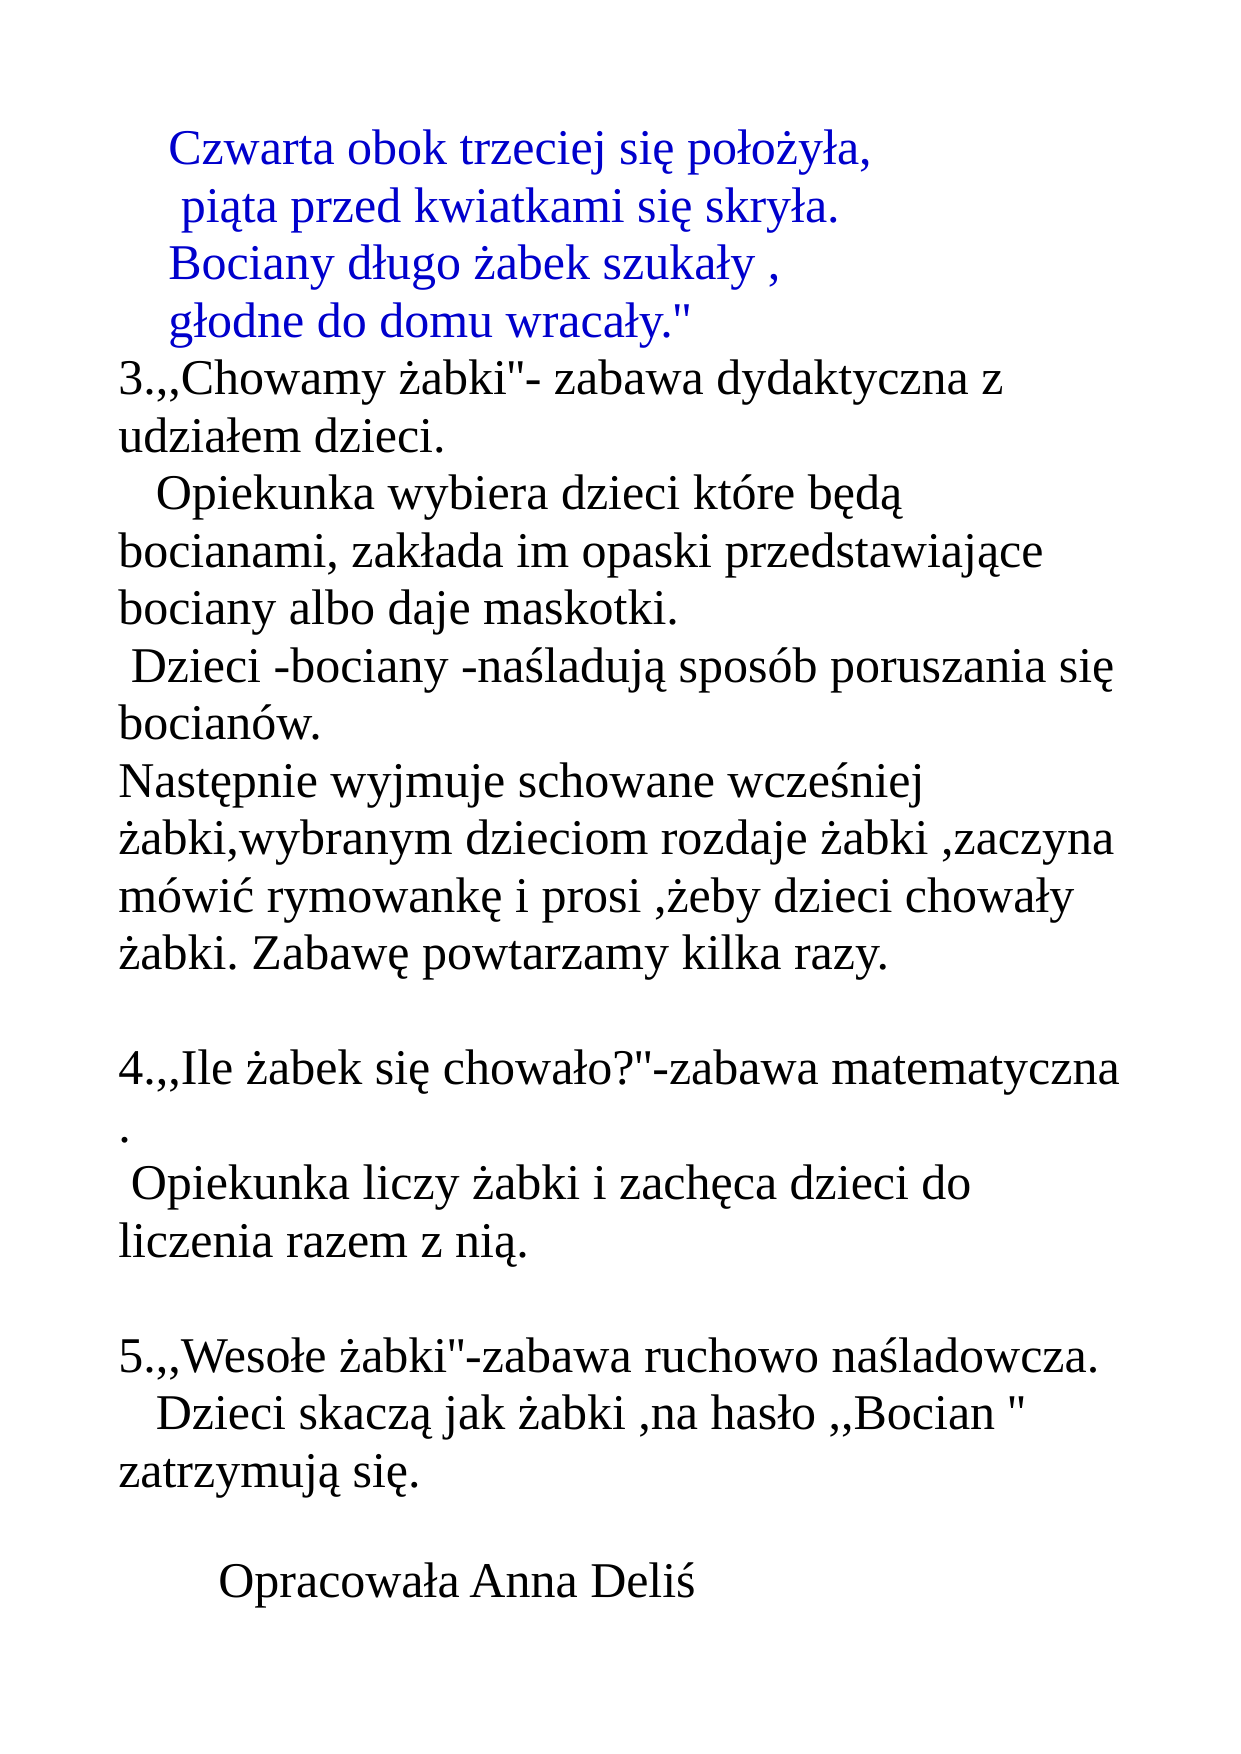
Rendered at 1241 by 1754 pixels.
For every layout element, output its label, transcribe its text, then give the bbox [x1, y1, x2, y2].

text 5.,,Wesołe żabki''-zabawa ruchowo naśladowcza. [118, 1326, 1122, 1383]
text bocianów. [118, 693, 1122, 751]
text Opiekunka liczy żabki i zachęca dzieci do liczenia razem z nią. [118, 1153, 1122, 1268]
text Opracowała Anna Deliś [118, 1551, 1122, 1608]
text 3.,,Chowamy żabki''- zabawa dydaktyczna z udziałem dzieci. [118, 348, 1122, 463]
text piąta przed kwiatkami się skryła. [118, 176, 1122, 233]
text Czwarta obok trzeciej się położyła, [118, 118, 1122, 176]
text Następnie wyjmuje schowane wcześniej żabki,wybranym dzieciom rozdaje żabki ,zaczyna mówić rymowankę i prosi ,żeby dzieci chowały żabki. Zabawę powtarzamy kilka razy. [118, 751, 1122, 981]
text głodne do domu wracały.'' [118, 291, 1122, 348]
text Bociany długo żabek szukały , [118, 233, 1122, 291]
text Dzieci -bociany -naśladują sposób poruszania się [118, 636, 1122, 693]
text 4.,,Ile żabek się chowało?''-zabawa matematyczna . [118, 1038, 1122, 1153]
text Opiekunka wybiera dzieci które będą bocianami, zakłada im opaski przedstawiające bociany albo daje maskotki. [118, 463, 1122, 636]
text Dzieci skaczą jak żabki ,na hasło ,,Bocian '' zatrzymują się. [118, 1383, 1122, 1498]
